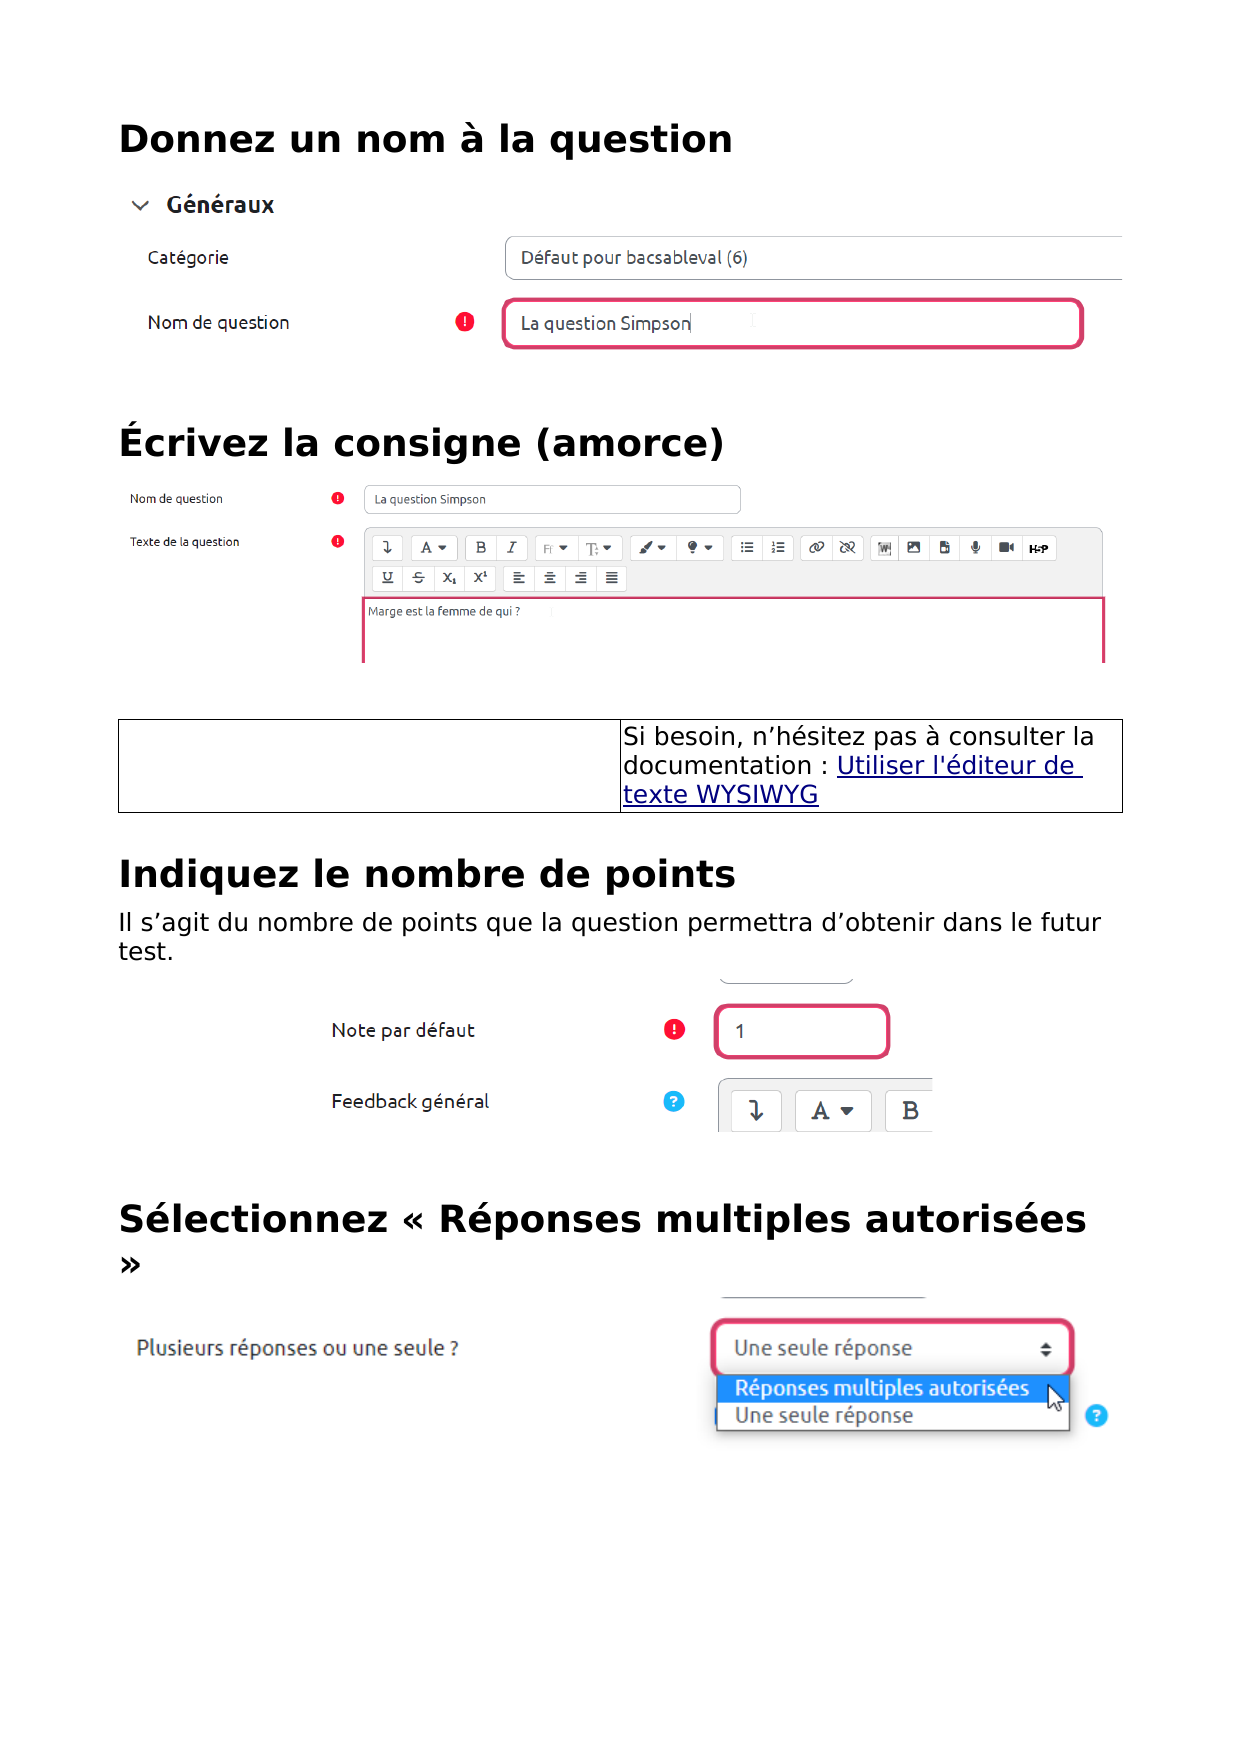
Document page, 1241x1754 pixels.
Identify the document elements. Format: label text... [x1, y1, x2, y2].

subtitle Sélectionnez « Réponses multiples autorisées » [118, 1198, 1122, 1285]
picture [118, 1297, 1123, 1463]
subtitle Indiquez le nombre de points [118, 852, 1122, 896]
text Il s’agit du nombre de points que la question permettra d’obtenir dans le futur test. [118, 908, 1122, 967]
table_header Si besoin, n’hésitez pas à consulter la documentation : Utiliser l'éditeur de texte WYSIWYG [621, 720, 1122, 812]
subtitle Écrivez la consigne (amorce) [118, 421, 1122, 465]
table_header [119, 720, 620, 812]
picture [118, 174, 1123, 355]
subtitle Donnez un nom à la question [118, 118, 1122, 162]
picture [118, 477, 1123, 663]
picture [307, 979, 933, 1132]
